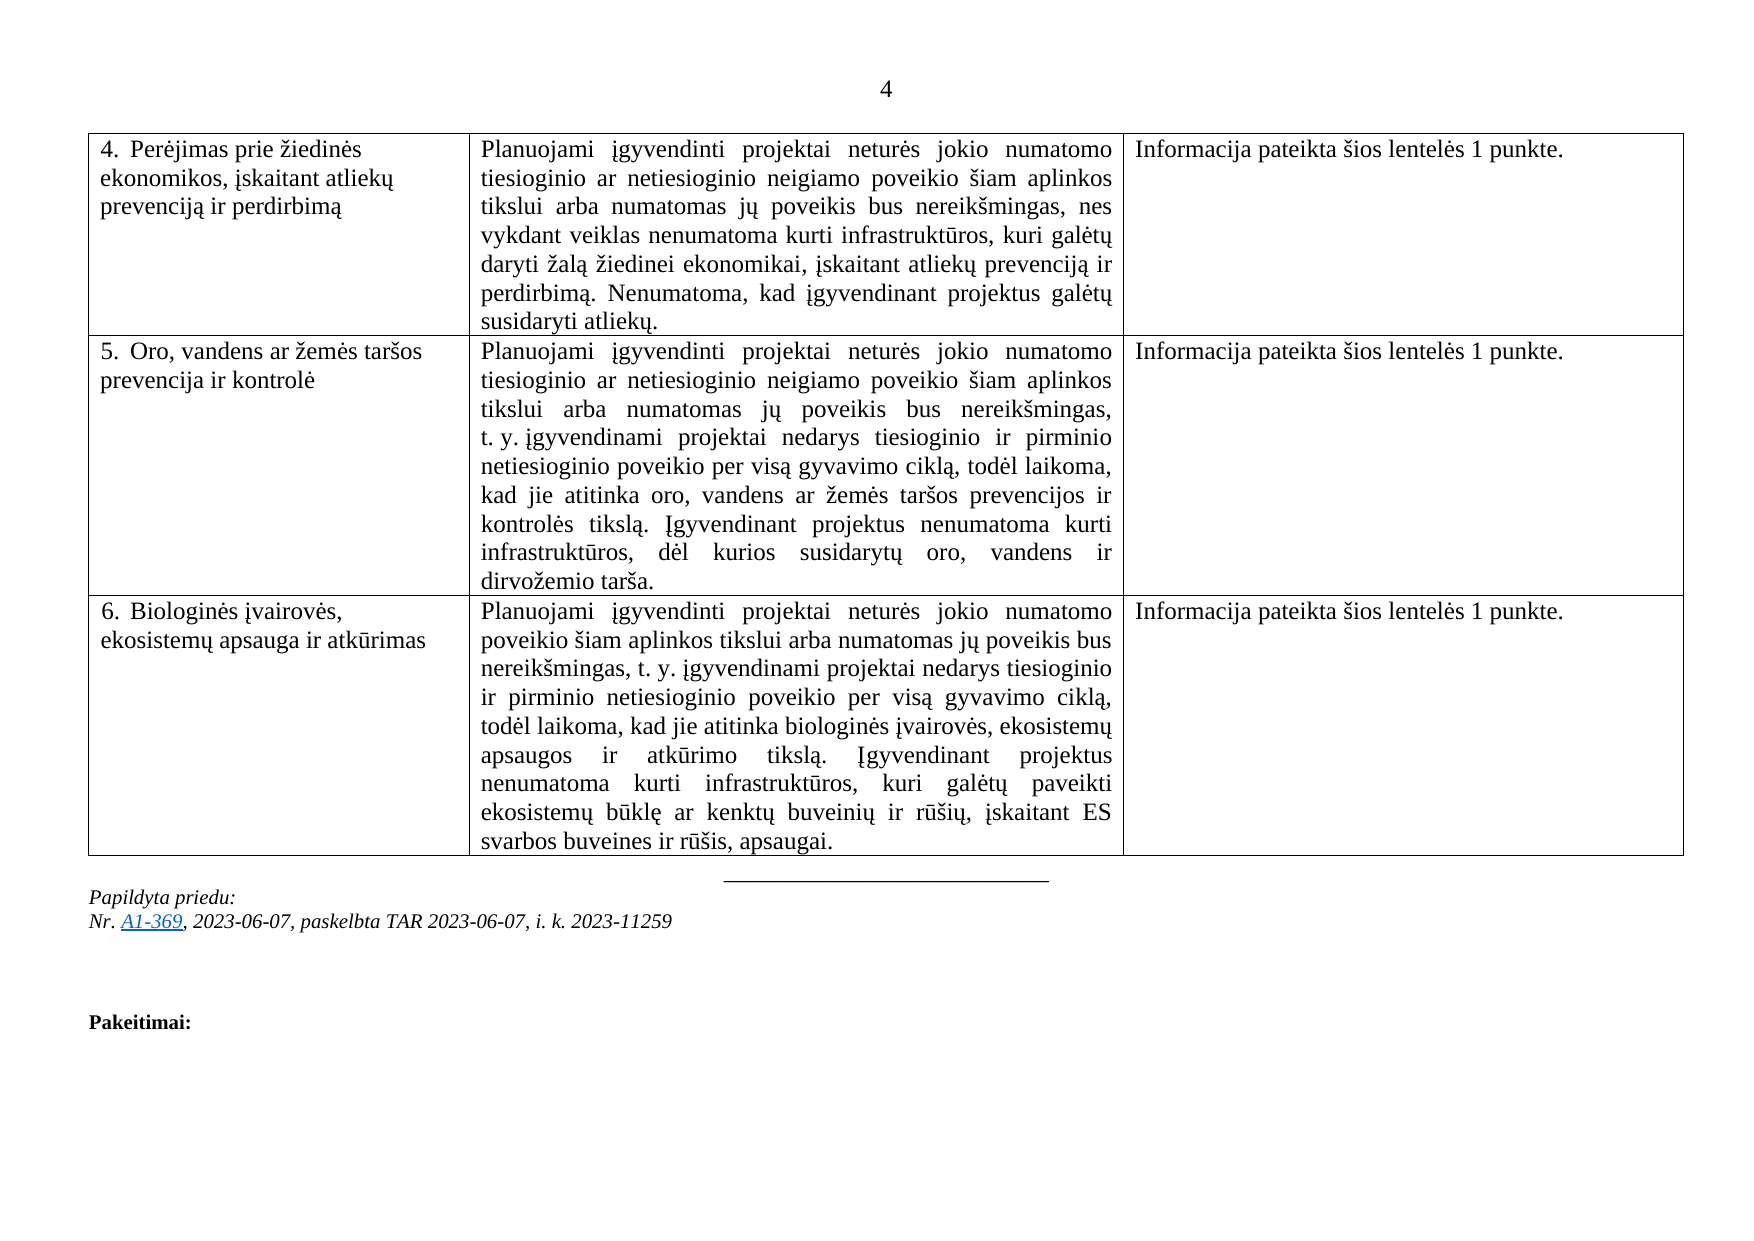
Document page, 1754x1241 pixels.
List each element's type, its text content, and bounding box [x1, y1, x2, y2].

table_cell Informacija pateikta šios lentelės 1 punkte. [1124, 596, 1683, 855]
table_cell Planuojami įgyvendinti projektai neturės jokio numatomo tiesioginio ar netiesioginio neigiamo poveikio šiam aplinkos tikslui arba numatomas jų poveikis bus nereikšmingas, nes vykdant veiklas nenumatoma kurti infrastruktūros, kuri galėtų daryti žalą žiedinei ekonomikai, įskaitant atliekų prevenciją ir perdirbimą. Nenumatoma, kad įgyvendinant projektus galėtų susidaryti atliekų. [470, 134, 1123, 335]
text __________________________ [89, 856, 1683, 884]
text Papildyta priedu: [89, 884, 1683, 909]
text Nr. A1-369, 2023-06-07, paskelbta TAR 2023-06-07, i. k. 2023-11259 [89, 909, 1683, 933]
table_cell Informacija pateikta šios lentelės 1 punkte. [1124, 134, 1683, 335]
table_cell Planuojami įgyvendinti projektai neturės jokio numatomo poveikio šiam aplinkos tikslui arba numatomas jų poveikis bus nereikšmingas, t. y. įgyvendinami projektai nedarys tiesioginio ir pirminio netiesioginio poveikio per visą gyvavimo ciklą, todėl laikoma, kad jie atitinka biologinės įvairovės, ekosistemų apsaugos ir atkūrimo tikslą. Įgyvendinant projektus nenumatoma kurti infrastruktūros, kuri galėtų paveikti ekosistemų būklę ar kenktų buveinių ir rūšių, įskaitant ES svarbos buveines ir rūšis, apsaugai. [470, 596, 1123, 855]
table_cell Informacija pateikta šios lentelės 1 punkte. [1124, 336, 1683, 595]
text Pakeitimai: [89, 1009, 1683, 1034]
table_cell 6. Biologinės įvairovės, ekosistemų apsauga ir atkūrimas [89, 596, 469, 855]
table_cell 5. Oro, vandens ar žemės taršos prevencija ir kontrolė [89, 336, 469, 595]
table_cell 4. Perėjimas prie žiedinės ekonomikos, įskaitant atliekų prevenciją ir perdirbimą [89, 134, 469, 335]
table_cell Planuojami įgyvendinti projektai neturės jokio numatomo tiesioginio ar netiesioginio neigiamo poveikio šiam aplinkos tikslui arba numatomas jų poveikis bus nereikšmingas, t. y. įgyvendinami projektai nedarys tiesioginio ir pirminio netiesioginio poveikio per visą gyvavimo ciklą, todėl laikoma, kad jie atitinka oro, vandens ar žemės taršos prevencijos ir kontrolės tikslą. Įgyvendinant projektus nenumatoma kurti infrastruktūros, dėl kurios susidarytų oro, vandens ir dirvožemio tarša. [470, 336, 1123, 595]
